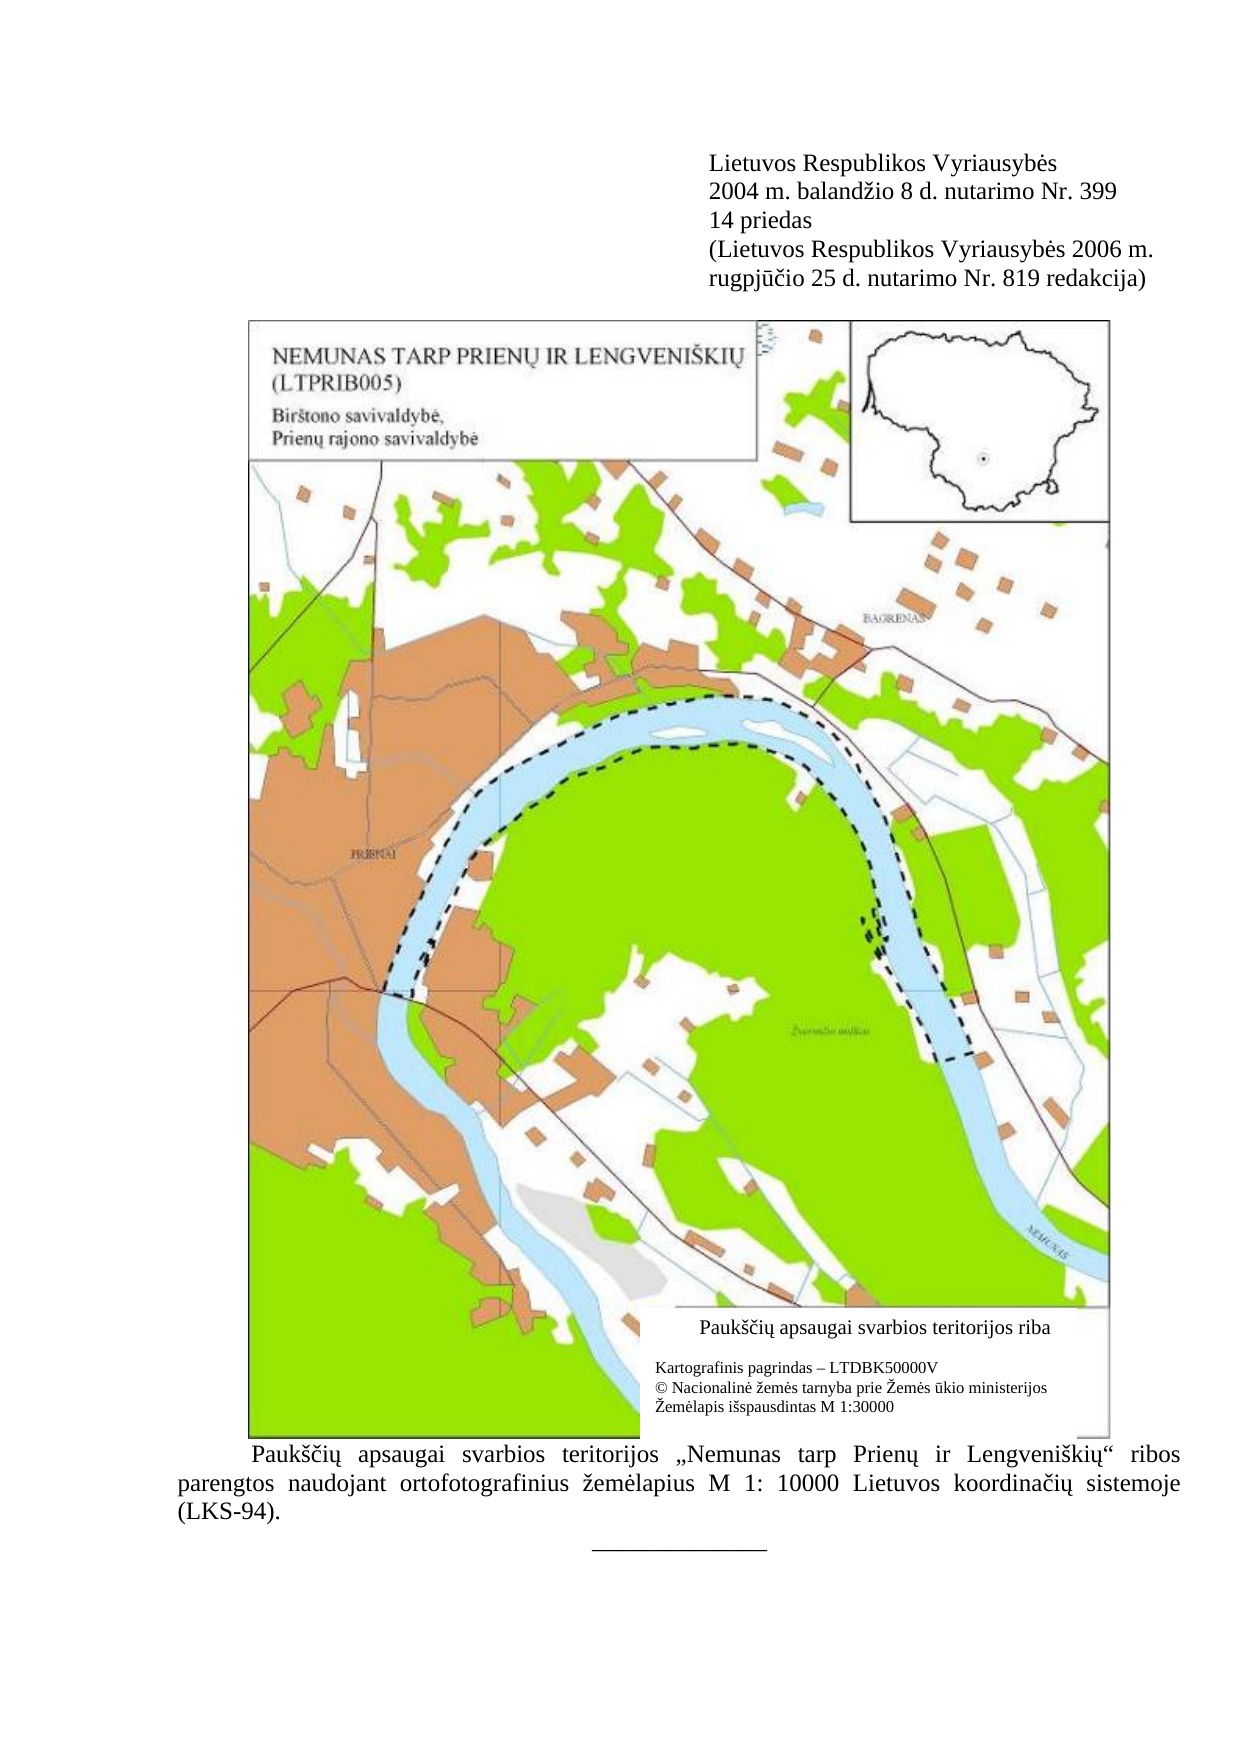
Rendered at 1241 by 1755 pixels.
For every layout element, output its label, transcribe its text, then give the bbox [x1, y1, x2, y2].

text (Lietuvos Respublikos Vyriausybės 2006 m. [177, 234, 1181, 263]
text 2004 m. balandžio 8 d. nutarimo Nr. 399 [177, 176, 1181, 205]
text Paukščių apsaugai svarbios teritorijos riba [655, 1315, 1062, 1339]
text Paukščių apsaugai svarbios teritorijos „Nemunas tarp Prienų ir Lengveniškių“ ribos parengtos naudojant ortofotografinius žemėlapius M 1: 10000 Lietuvos koordinačių sistemoje (LKS-94). [177, 1439, 1181, 1525]
text Kartografinis pagrindas – LTDBK50000V © Nacionalinė žemės tarnyba prie Žemės ūkio ministerijos [655, 1358, 1062, 1397]
text ______________ [177, 1525, 1181, 1554]
text rugpjūčio 25 d. nutarimo Nr. 819 redakcija) [177, 263, 1181, 291]
text Žemėlapis išspausdintas M 1:30000 [655, 1397, 1062, 1416]
text Lietuvos Respublikos Vyriausybės [177, 148, 1181, 176]
text 14 priedas [177, 205, 1181, 234]
